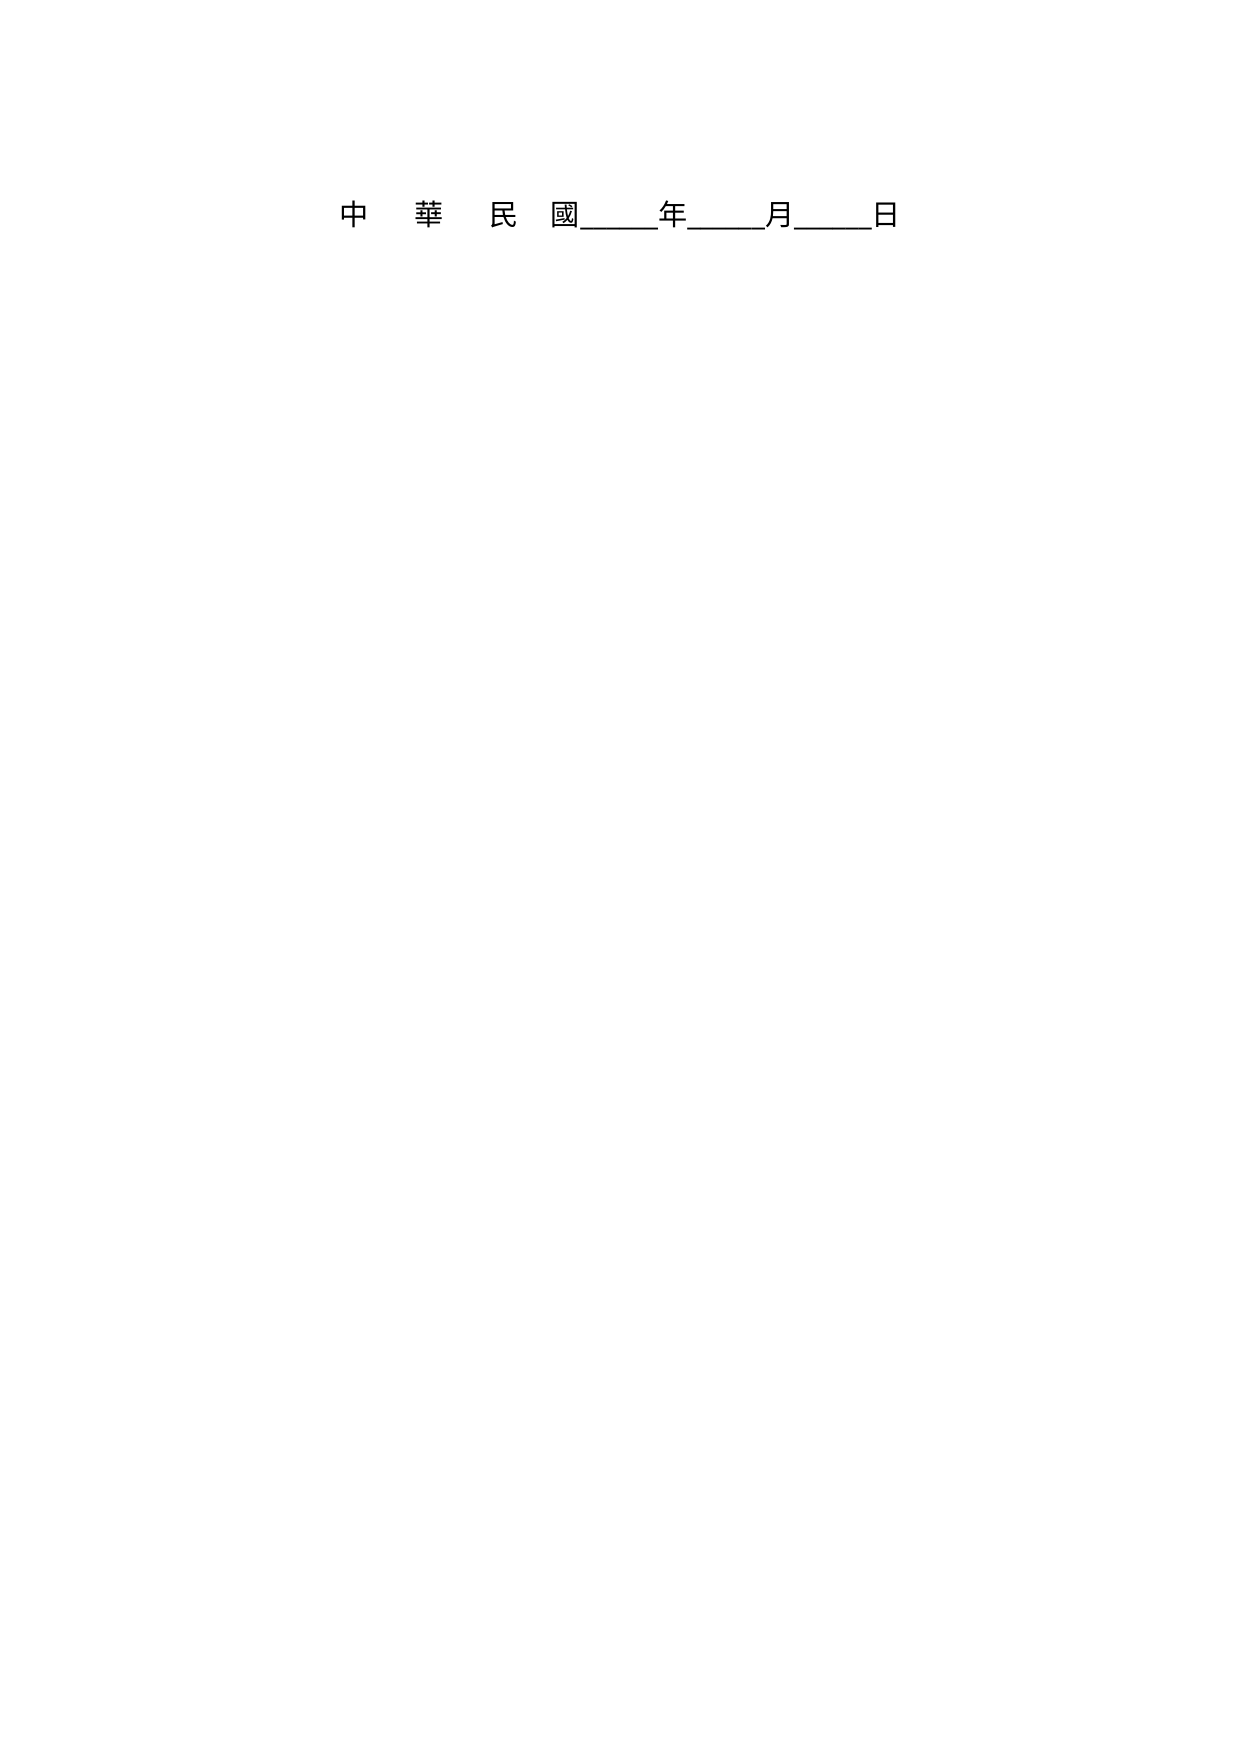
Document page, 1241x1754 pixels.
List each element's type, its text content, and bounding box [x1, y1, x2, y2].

text 中 華 民 國______年______月______日 [89, 175, 1152, 250]
